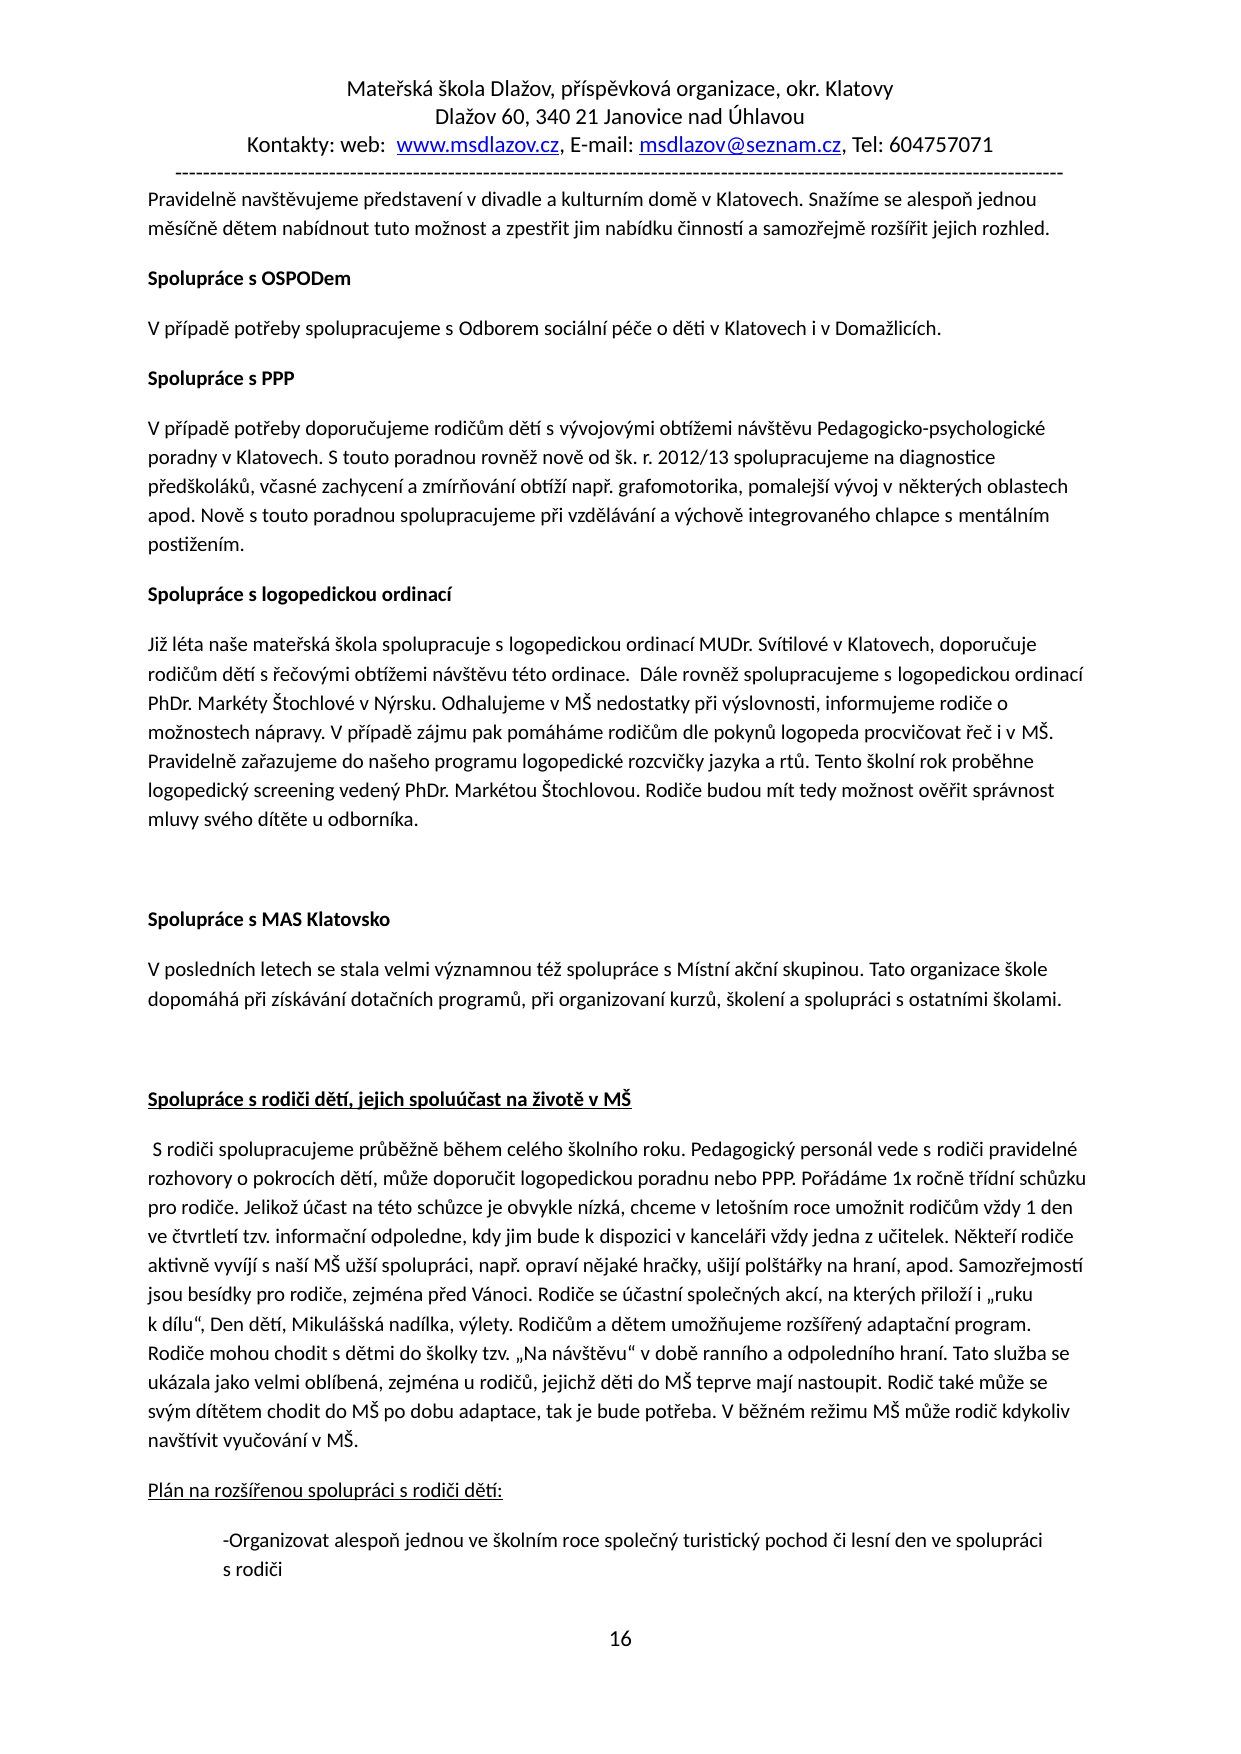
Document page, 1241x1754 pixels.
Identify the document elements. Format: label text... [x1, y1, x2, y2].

text S rodiči spolupracujeme průběžně během celého školního roku. Pedagogický personál vede s rodiči pravidelné rozhovory o pokrocích dětí, může doporučit logopedickou poradnu nebo PPP. Pořádáme 1x ročně třídní schůzku pro rodiče. Jelikož účast na této schůzce je obvykle nízká, chceme v letošním roce umožnit rodičům vždy 1 den ve čtvrtletí tzv. informační odpoledne, kdy jim bude k dispozici v kanceláři vždy jedna z učitelek. Někteří rodiče aktivně vyvíjí s naší MŠ užší spolupráci, např. opraví nějaké hračky, ušijí polštářky na hraní, apod. Samozřejmostí jsou besídky pro rodiče, zejména před Vánoci. Rodiče se účastní společných akcí, na kterých přiloží i „ruku k dílu“, Den dětí, Mikulášská nadílka, výlety. Rodičům a dětem umožňujeme rozšířený adaptační program. Rodiče mohou chodit s dětmi do školky tzv. „Na návštěvu“ v době ranního a odpoledního hraní. Tato služba se ukázala jako velmi oblíbená, zejména u rodičů, jejichž děti do MŠ teprve mají nastoupit. Rodič také může se svým dítětem chodit do MŠ po dobu adaptace, tak je bude potřeba. V běžném režimu MŠ může rodič kdykoliv navštívit vyučování v MŠ. [148, 1136, 1093, 1453]
text V případě potřeby spolupracujeme s Odborem sociální péče o děti v Klatovech i v Domažlicích. [148, 315, 1093, 340]
text Spolupráce s OSPODem [148, 265, 1093, 290]
text V posledních letech se stala velmi významnou též spolupráce s Místní akční skupinou. Tato organizace škole dopomáhá při získávání dotačních programů, při organizovaní kurzů, školení a spolupráci s ostatními školami. [148, 957, 1093, 1011]
text Spolupráce s MAS Klatovsko [148, 907, 1093, 932]
text Již léta naše mateřská škola spolupracuje s logopedickou ordinací MUDr. Svítilové v Klatovech, doporučuje rodičům dětí s řečovými obtížemi návštěvu této ordinace. Dále rovněž spolupracujeme s logopedickou ordinací PhDr. Markéty Štochlové v Nýrsku. Odhalujeme v MŠ nedostatky při výslovnosti, informujeme rodiče o možnostech nápravy. V případě zájmu pak pomáháme rodičům dle pokynů logopeda procvičovat řeč i v MŠ. Pravidelně zařazujeme do našeho programu logopedické rozcvičky jazyka a rtů. Tento školní rok proběhne logopedický screening vedený PhDr. Markétou Štochlovou. Rodiče budou mít tedy možnost ověřit správnost mluvy svého dítěte u odborníka. [148, 632, 1093, 832]
text Pravidelně navštěvujeme představení v divadle a kulturním domě v Klatovech. Snažíme se alespoň jednou měsíčně dětem nabídnout tuto možnost a zpestřit jim nabídku činností a samozřejmě rozšířit jejich rozhled. [148, 186, 1093, 240]
text Spolupráce s PPP [148, 365, 1093, 390]
text Spolupráce s logopedickou ordinací [148, 582, 1093, 607]
text Spolupráce s rodiči dětí, jejich spoluúčast na životě v MŠ [148, 1086, 1093, 1111]
text V případě potřeby doporučujeme rodičům dětí s vývojovými obtížemi návštěvu Pedagogicko-psychologické poradny v Klatovech. S touto poradnou rovněž nově od šk. r. 2012/13 spolupracujeme na diagnostice předškoláků, včasné zachycení a zmírňování obtíží např. grafomotorika, pomalejší vývoj v některých oblastech apod. Nově s touto poradnou spolupracujeme při vzdělávání a výchově integrovaného chlapce s mentálním postižením. [148, 415, 1093, 557]
list Organizovat alespoň jednou ve školním roce společný turistický pochod či lesní den ve spolupráci s rodiči [223, 1527, 1093, 1582]
text Plán na rozšířenou spolupráci s rodiči dětí: [148, 1477, 1093, 1503]
